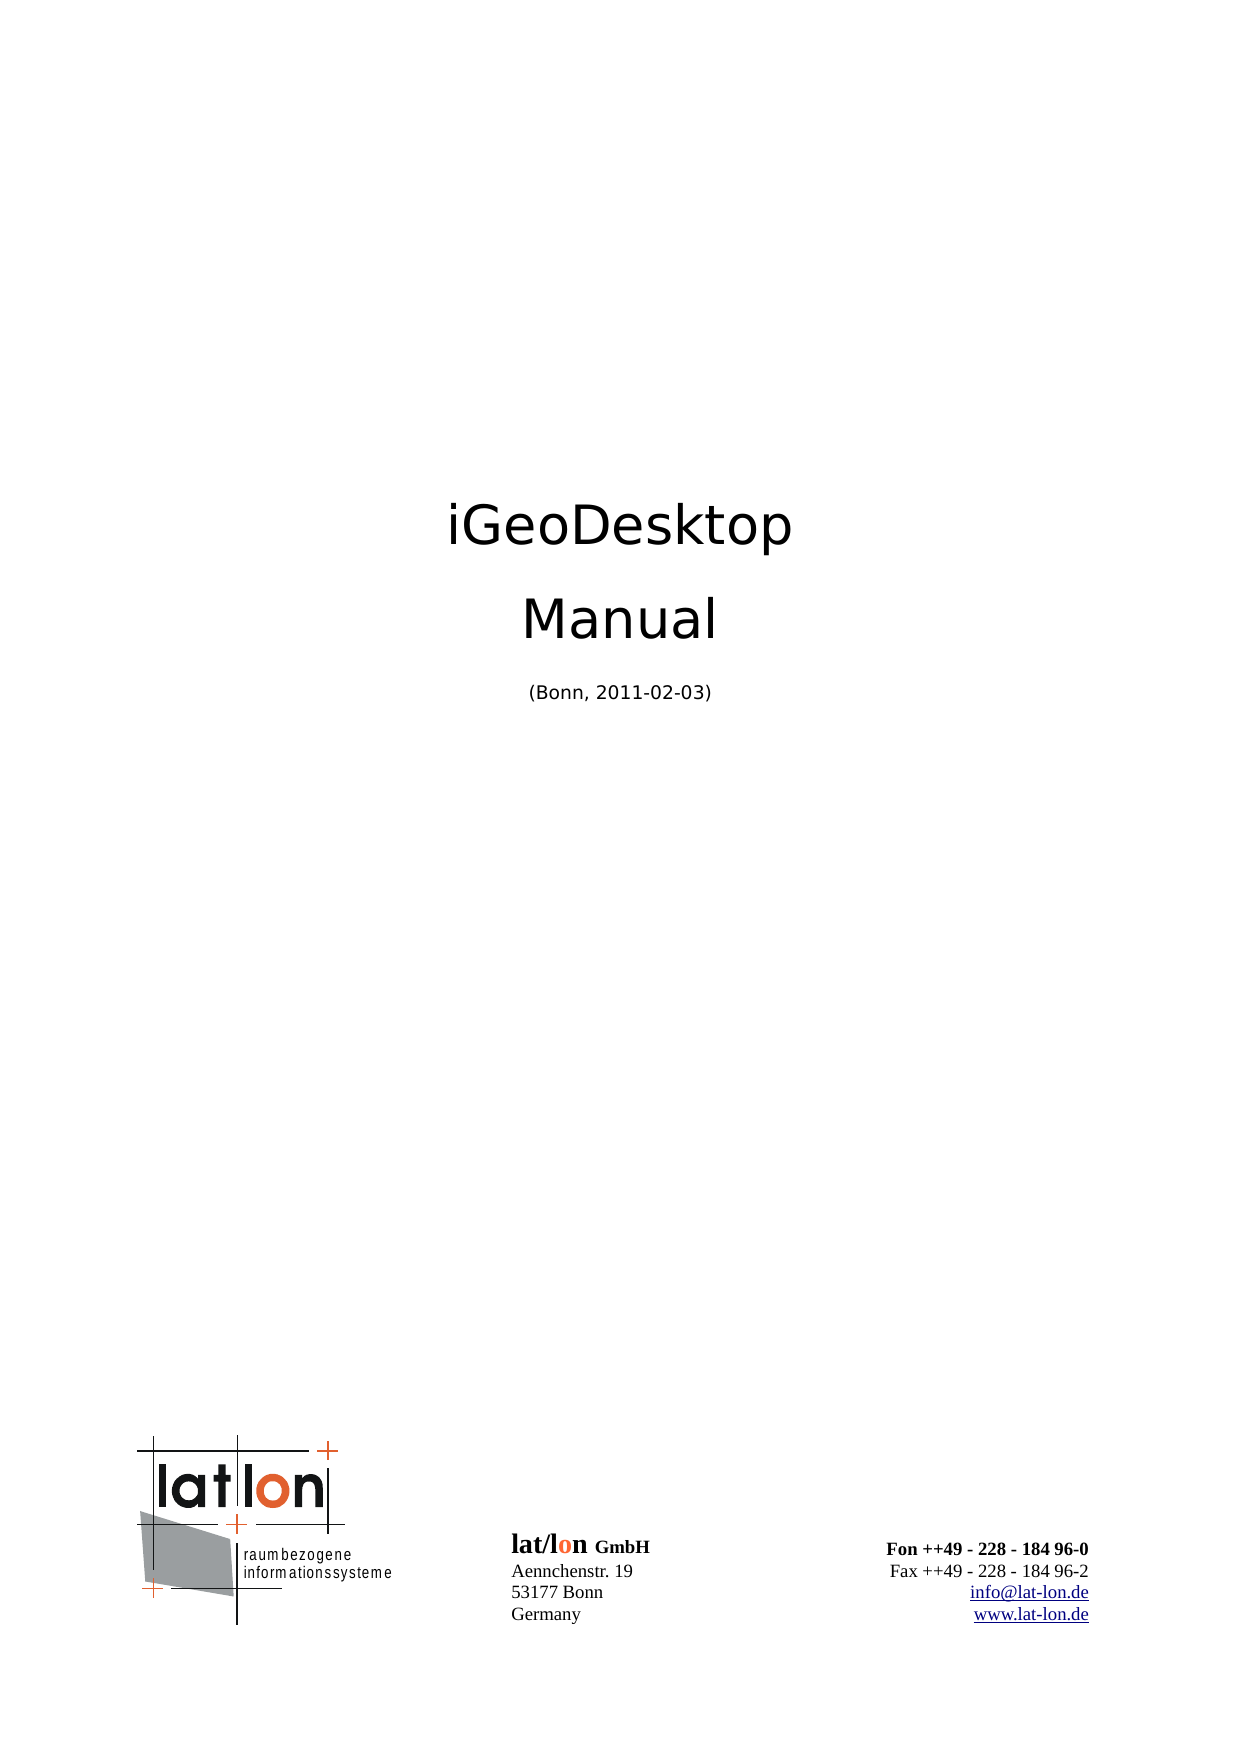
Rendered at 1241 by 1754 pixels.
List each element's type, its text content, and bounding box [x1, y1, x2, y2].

table_cell Germany [511, 1603, 715, 1624]
table_cell 53177 Bonn [511, 1581, 715, 1603]
table_cell [511, 1506, 715, 1527]
table_cell www.lat-lon.de [715, 1603, 1089, 1624]
text Manual [118, 588, 1122, 651]
table_header [511, 1484, 715, 1506]
text (Bonn, 2011-02-03) [118, 682, 1122, 704]
table_cell Aennchenstr. 19 [511, 1560, 715, 1581]
table_header Fon ++49 - 228 - 184 96-0 [715, 1528, 1089, 1560]
table_header [715, 1484, 1089, 1506]
text iGeoDesktop [118, 494, 1122, 557]
table_cell Fax ++49 - 228 - 184 96-2 [715, 1560, 1089, 1581]
table_cell info@lat-lon.de [715, 1581, 1089, 1603]
table_cell [715, 1506, 1089, 1527]
table_header lat/lon GmbH [511, 1528, 715, 1560]
